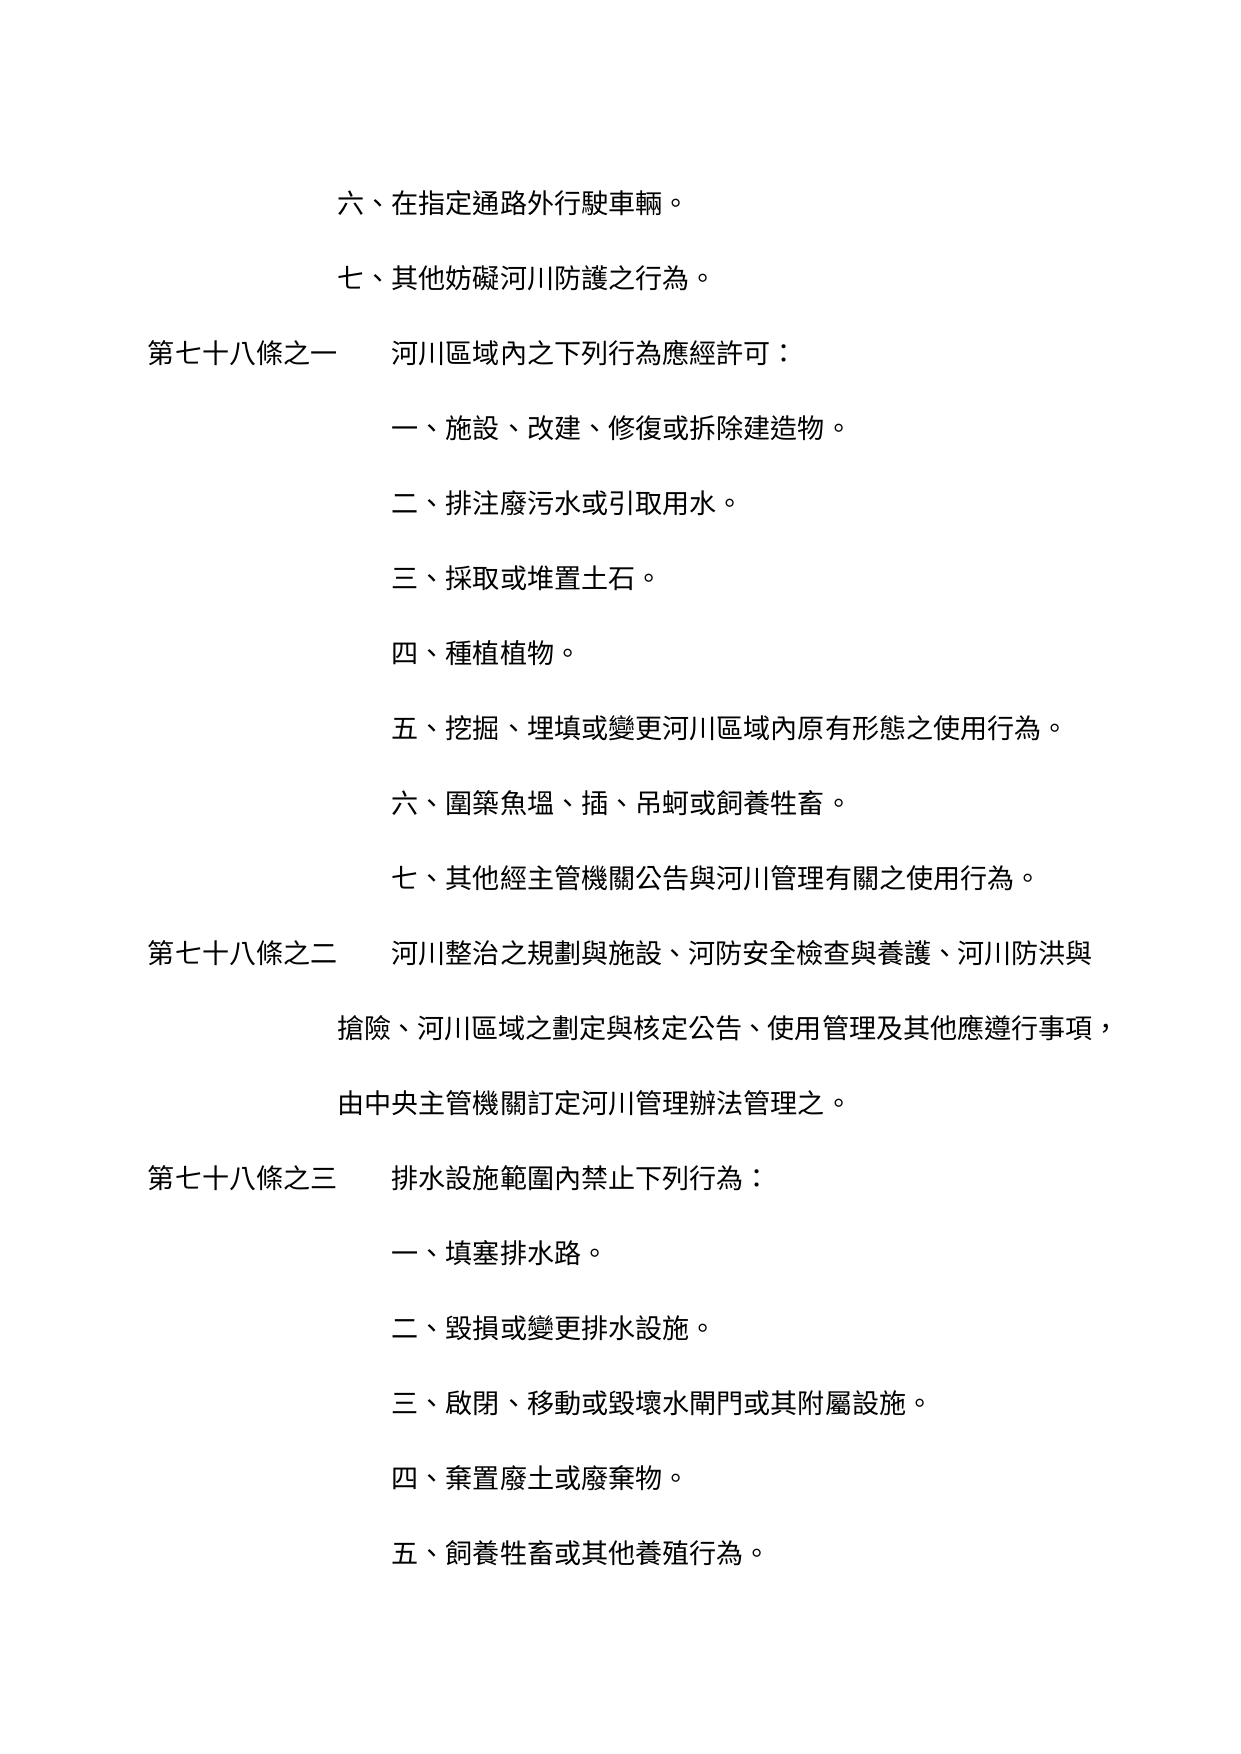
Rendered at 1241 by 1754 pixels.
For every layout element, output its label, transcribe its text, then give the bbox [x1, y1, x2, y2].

text 第七十八條之三 排水設施範圍內禁止下列行為： [148, 1139, 1092, 1214]
text 六、在指定通路外行駛車輛。 [148, 164, 1092, 239]
text 二、排注廢污水或引取用水。 [148, 464, 1092, 539]
text 三、採取或堆置土石。 [148, 539, 1092, 614]
text 第七十八條之一 河川區域內之下列行為應經許可： [148, 314, 1092, 389]
text 五、飼養牲畜或其他養殖行為。 [148, 1514, 1092, 1589]
text 一、施設、改建、修復或拆除建造物。 [148, 389, 1092, 464]
text 第七十八條之二 河川整治之規劃與施設、河防安全檢查與養護、河川防洪與搶險、河川區域之劃定與核定公告、使用管理及其他應遵行事項，由中央主管機關訂定河川管理辦法管理之。 [148, 914, 1092, 1139]
text 一、填塞排水路。 [148, 1214, 1092, 1289]
text 五、挖掘、埋填或變更河川區域內原有形態之使用行為。 [148, 689, 1092, 764]
text 二、毀損或變更排水設施。 [148, 1289, 1092, 1364]
text 六、圍築魚塭、插、吊蚵或飼養牲畜。 [148, 764, 1092, 839]
text 七、其他經主管機關公告與河川管理有關之使用行為。 [148, 839, 1092, 914]
text 七、其他妨礙河川防護之行為。 [148, 239, 1092, 314]
text 四、種植植物。 [148, 614, 1092, 689]
text 三、啟閉、移動或毀壞水閘門或其附屬設施。 [148, 1364, 1092, 1439]
text 四、棄置廢土或廢棄物。 [148, 1439, 1092, 1514]
